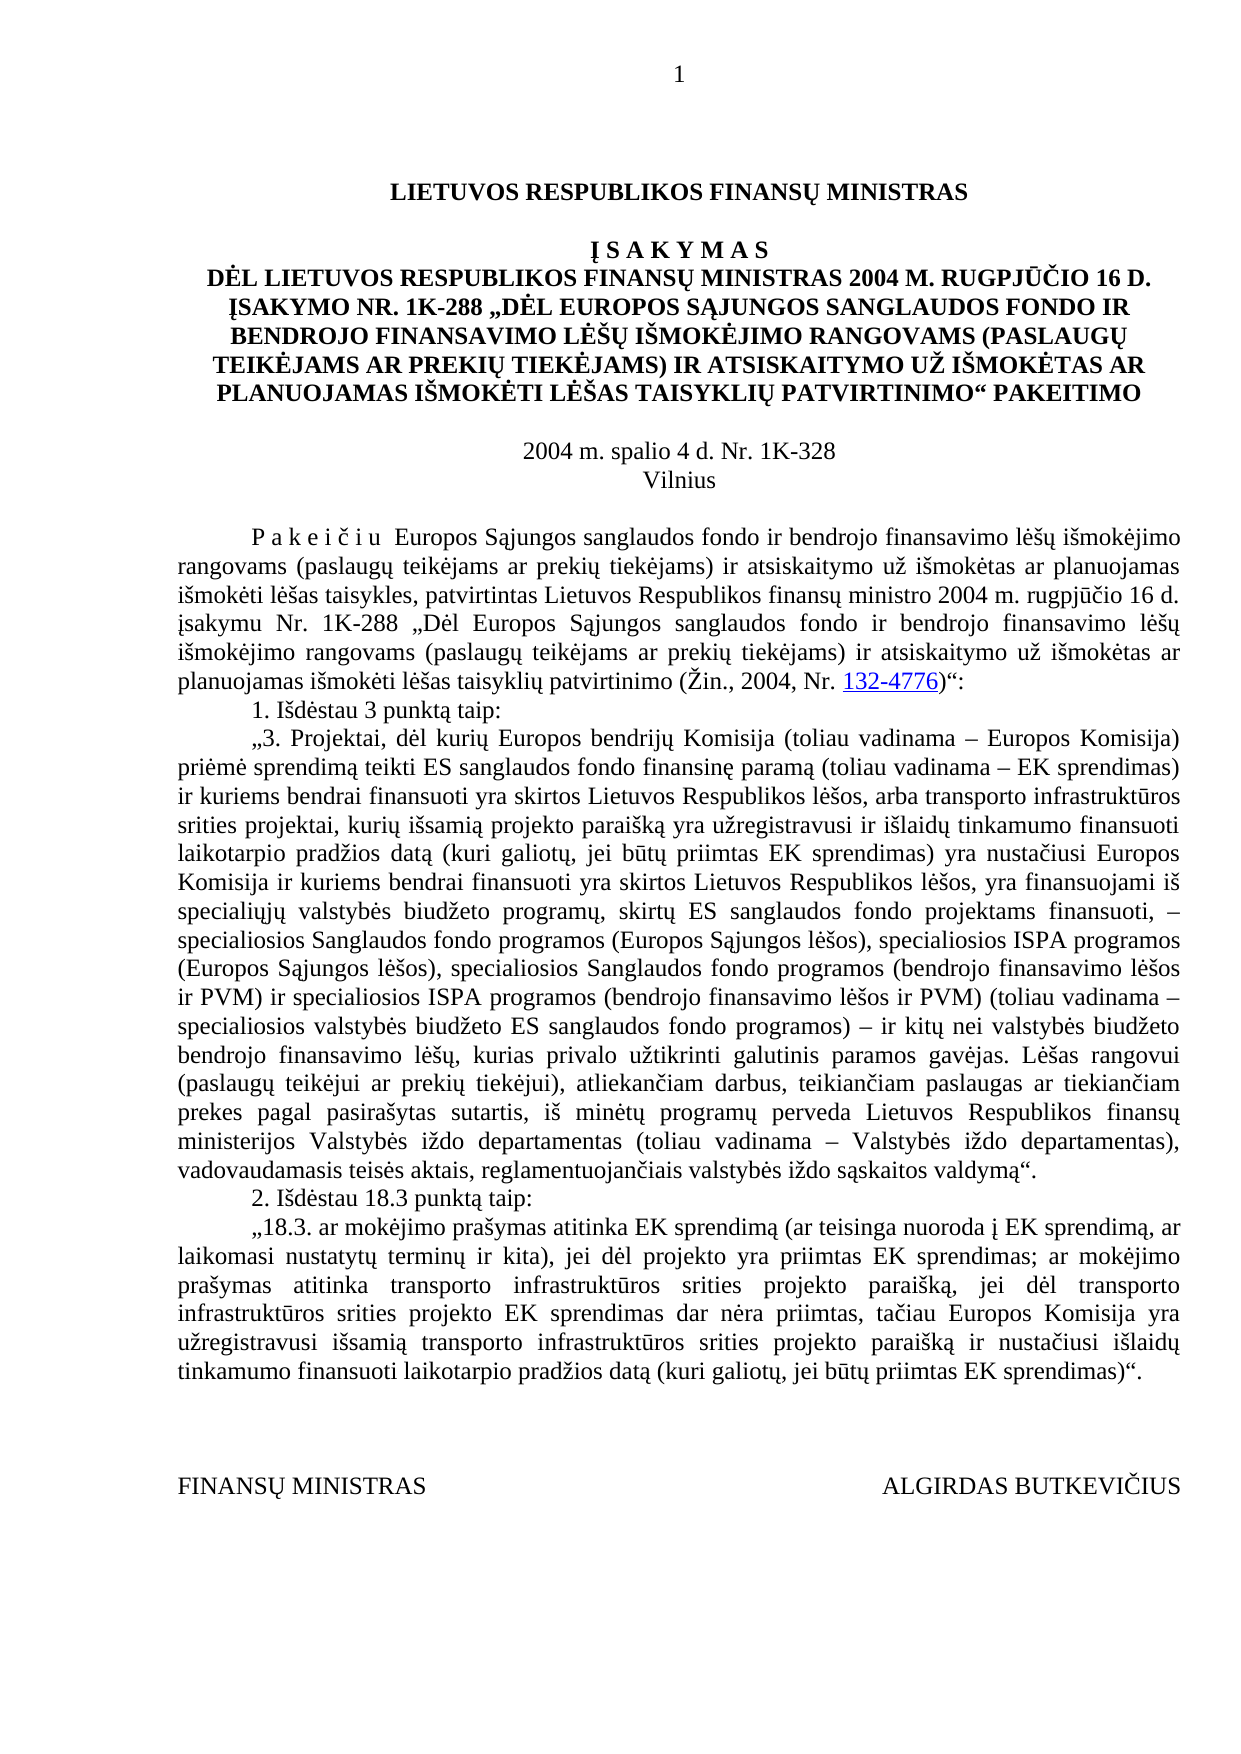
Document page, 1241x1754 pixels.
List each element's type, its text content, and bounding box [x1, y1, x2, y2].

text 2004 m. spalio 4 d. Nr. 1K-328 [177, 436, 1181, 465]
text „18.3. ar mokėjimo prašymas atitinka EK sprendimą (ar teisinga nuoroda į EK sprendimą, ar laikomasi nustatytų terminų ir kita), jei dėl projekto yra priimtas EK sprendimas; ar mokėjimo prašymas atitinka transporto infrastruktūros srities projekto paraišką, jei dėl transporto infrastruktūros srities projekto EK sprendimas dar nėra priimtas, tačiau Europos Komisija yra užregistravusi išsamią transporto infrastruktūros srities projekto paraišką ir nustačiusi išlaidų tinkamumo finansuoti laikotarpio pradžios datą (kuri galiotų, jei būtų priimtas EK sprendimas)“. [177, 1212, 1181, 1385]
text Pakeičiu Europos Sąjungos sanglaudos fondo ir bendrojo finansavimo lėšų išmokėjimo rangovams (paslaugų teikėjams ar prekių tiekėjams) ir atsiskaitymo už išmokėtas ar planuojamas išmokėti lėšas taisykles, patvirtintas Lietuvos Respublikos finansų ministro 2004 m. rugpjūčio 16 d. įsakymu Nr. 1K-288 „Dėl Europos Sąjungos sanglaudos fondo ir bendrojo finansavimo lėšų išmokėjimo rangovams (paslaugų teikėjams ar prekių tiekėjams) ir atsiskaitymo už išmokėtas ar planuojamas išmokėti lėšas taisyklių patvirtinimo (Žin., 2004, Nr. 132-4776)“: [177, 522, 1181, 695]
text 2. Išdėstau 18.3 punktą taip: [177, 1183, 1181, 1212]
text Vilnius [177, 465, 1181, 493]
text Į S A K Y M A S [177, 235, 1181, 263]
text FINANSŲ MINISTRAS ALGIRDAS BUTKEVIČIUS [177, 1471, 1181, 1500]
text 1. Išdėstau 3 punktą taip: [177, 695, 1181, 723]
text DĖL LIETUVOS RESPUBLIKOS FINANSŲ MINISTRAS 2004 M. RUGPJŪČIO 16 D. ĮSAKYMO NR. 1K-288 „DĖL EUROPOS SĄJUNGOS SANGLAUDOS FONDO IR BENDROJO FINANSAVIMO LĖŠŲ IŠMOKĖJIMO RANGOVAMS (PASLAUGŲ TEIKĖJAMS AR PREKIŲ TIEKĖJAMS) IR ATSISKAITYMO UŽ IŠMOKĖTAS AR PLANUOJAMAS IŠMOKĖTI LĖŠAS TAISYKLIŲ PATVIRTINIMO“ PAKEITIMO [177, 263, 1181, 407]
text „3. Projektai, dėl kurių Europos bendrijų Komisija (toliau vadinama – Europos Komisija) priėmė sprendimą teikti ES sanglaudos fondo finansinę paramą (toliau vadinama – EK sprendimas) ir kuriems bendrai finansuoti yra skirtos Lietuvos Respublikos lėšos, arba transporto infrastruktūros srities projektai, kurių išsamią projekto paraišką yra užregistravusi ir išlaidų tinkamumo finansuoti laikotarpio pradžios datą (kuri galiotų, jei būtų priimtas EK sprendimas) yra nustačiusi Europos Komisija ir kuriems bendrai finansuoti yra skirtos Lietuvos Respublikos lėšos, yra finansuojami iš specialiųjų valstybės biudžeto programų, skirtų ES sanglaudos fondo projektams finansuoti, – specialiosios Sanglaudos fondo programos (Europos Sąjungos lėšos), specialiosios ISPA programos (Europos Sąjungos lėšos), specialiosios Sanglaudos fondo programos (bendrojo finansavimo lėšos ir PVM) ir specialiosios ISPA programos (bendrojo finansavimo lėšos ir PVM) (toliau vadinama – specialiosios valstybės biudžeto ES sanglaudos fondo programos) – ir kitų nei valstybės biudžeto bendrojo finansavimo lėšų, kurias privalo užtikrinti galutinis paramos gavėjas. Lėšas rangovui (paslaugų teikėjui ar prekių tiekėjui), atliekančiam darbus, teikiančiam paslaugas ar tiekiančiam prekes pagal pasirašytas sutartis, iš minėtų programų perveda Lietuvos Respublikos finansų ministerijos Valstybės iždo departamentas (toliau vadinama – Valstybės iždo departamentas), vadovaudamasis teisės aktais, reglamentuojančiais valstybės iždo sąskaitos valdymą“. [177, 723, 1181, 1183]
text LIETUVOS RESPUBLIKOS FINANSŲ MINISTRAS [177, 177, 1181, 206]
